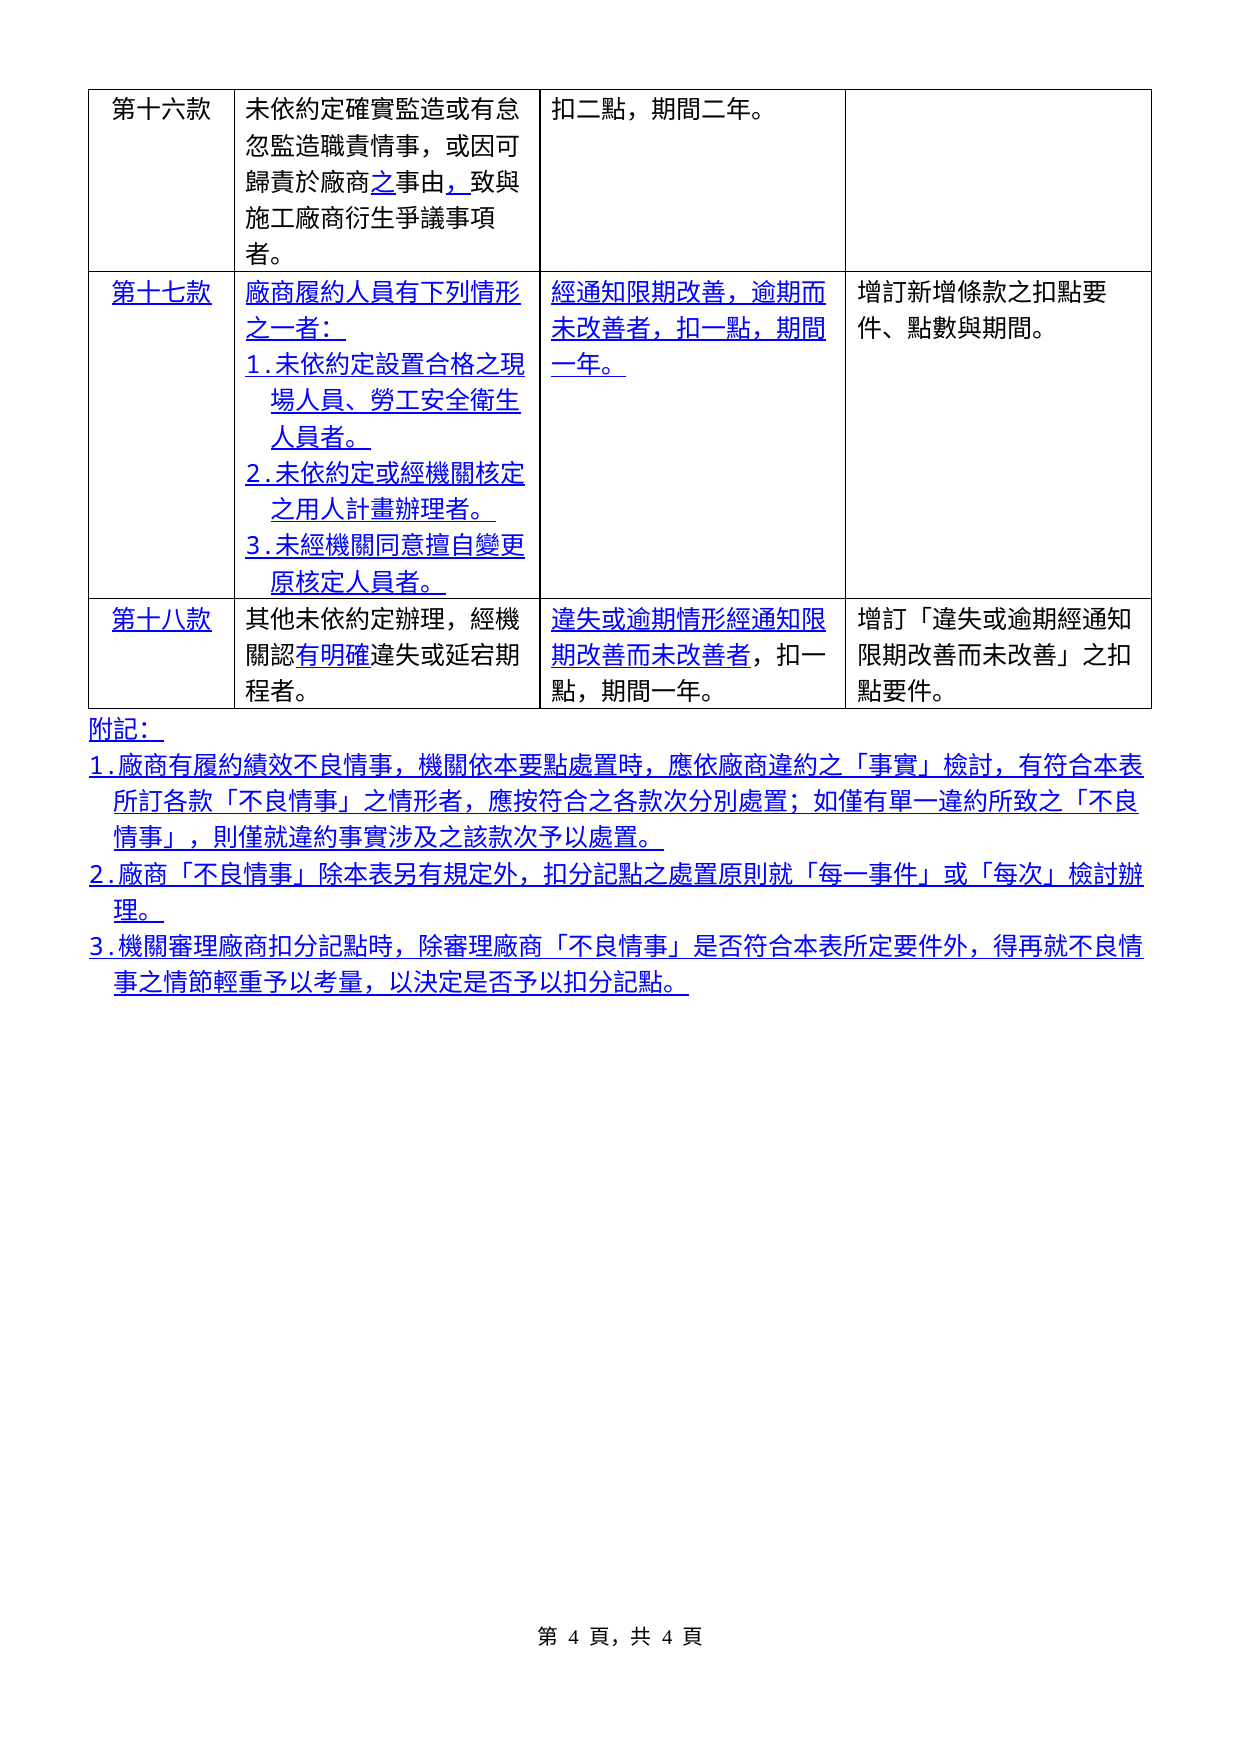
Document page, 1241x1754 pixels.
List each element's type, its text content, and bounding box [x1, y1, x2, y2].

table_cell 增訂「違失或逾期經通知限期改善而未改善」之扣點要件。 [846, 599, 1151, 708]
table_cell 增訂新增條款之扣點要件、點數與期間。 [846, 272, 1151, 598]
text 1.廠商有履約績效不良情事，機關依本要點處置時，應依廠商違約之「事實」檢討，有符合本表所訂各款「不良情事」之情形者，應按符合之各款次分別處置；如僅有單一違約所致之「不良情事」，則僅就違約事實涉及之該款次予以處置。 [89, 745, 1152, 854]
text 附記： [89, 709, 1152, 745]
table_cell 經通知限期改善，逾期而未改善者，扣一點，期間一年。 [541, 272, 845, 598]
table_cell 第十六款 [89, 90, 234, 271]
table_cell 第十七款 [89, 272, 234, 598]
table_cell 扣二點，期間二年。 [541, 90, 845, 271]
table_cell 第十八款 [89, 599, 234, 708]
table_cell 其他未依約定辦理，經機關認有明確違失或延宕期程者。 [235, 599, 539, 708]
table_cell 未依約定確實監造或有怠忽監造職責情事，或因可歸責於廠商之事由，致與施工廠商衍生爭議事項者。 [235, 90, 539, 271]
text 3.機關審理廠商扣分記點時，除審理廠商「不良情事」是否符合本表所定要件外，得再就不良情事之情節輕重予以考量，以決定是否予以扣分記點。 [89, 927, 1152, 999]
table_cell [846, 90, 1151, 271]
text 2.廠商「不良情事」除本表另有規定外，扣分記點之處置原則就「每一事件」或「每次」檢討辦理。 [89, 854, 1152, 927]
table_cell 違失或逾期情形經通知限期改善而未改善者，扣一點，期間一年。 [541, 599, 845, 708]
table_cell 廠商履約人員有下列情形之一者： 1.未依約定設置合格之現場人員、勞工安全衛生人員者。 2.未依約定或經機關核定之用人計畫辦理者。 3.未經機關同意擅自變更原核定人員者。 [235, 272, 539, 598]
